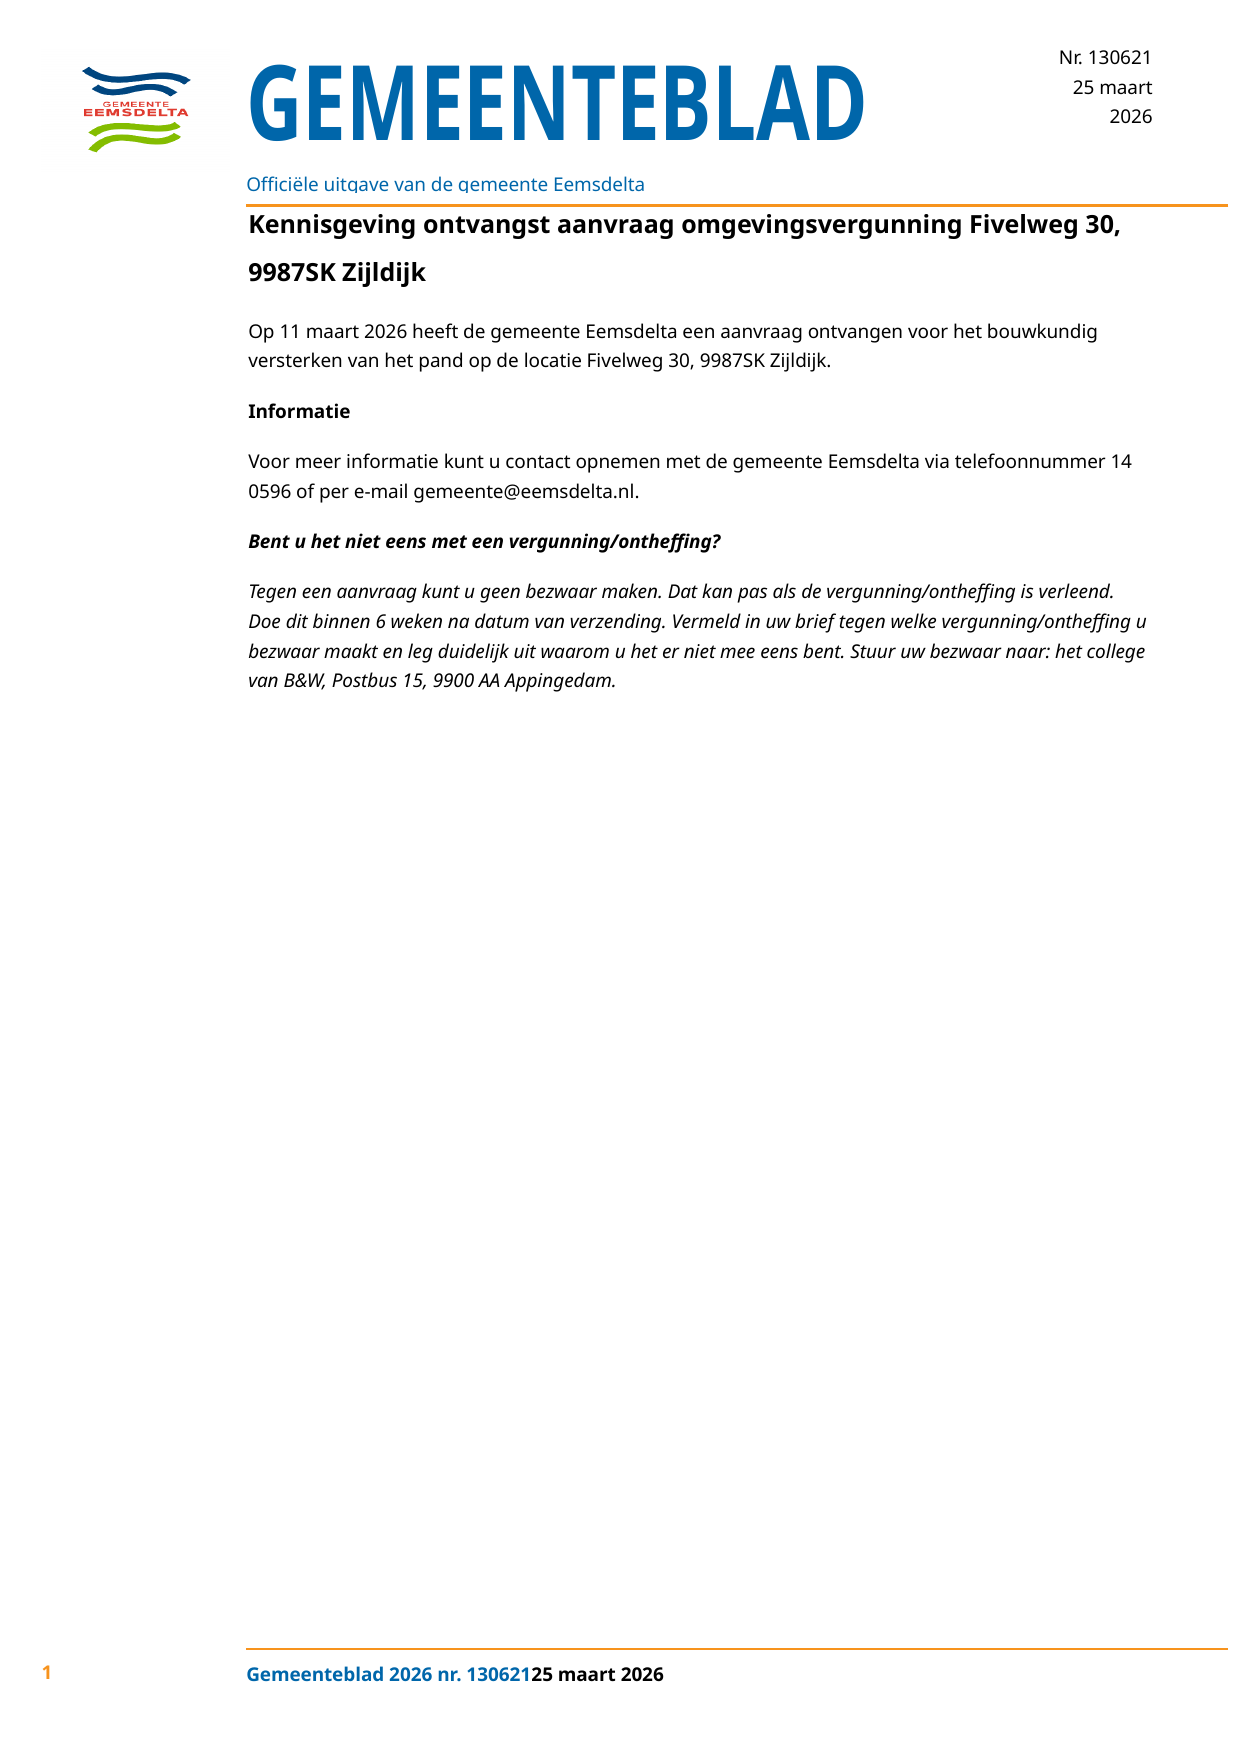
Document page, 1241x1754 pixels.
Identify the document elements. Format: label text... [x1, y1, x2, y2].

text Op 11 maart 2026 heeft de gemeente Eemsdelta een aanvraag ontvangen voor het bouwkundig versterken van het pand op de locatie Fivelweg 30, 9987SK Zijldijk. [248, 318, 1152, 373]
text Tegen een aanvraag kunt u geen bezwaar maken. Dat kan pas als de vergunning/ontheffing is verleend. Doe dit binnen 6 weken na datum van verzending. Vermeld in uw brief tegen welke vergunning/ontheffing u bezwaar maakt en leg duidelijk uit waarom u het er niet mee eens bent. Stuur uw bezwaar naar: het college van B&W, Postbus 15, 9900 AA Appingedam. [248, 579, 1152, 693]
picture [41, 47, 231, 172]
text Voor meer informatie kunt u contact opnemen met de gemeente Eemsdelta via telefoonnummer 14 0596 of per e-mail gemeente@eemsdelta.nl. [248, 448, 1152, 504]
text Bent u het niet eens met een vergunning/ontheffing? [248, 528, 1152, 554]
text Kennisgeving ontvangst aanvraag omgevingsvergunning Fivelweg 30, 9987SK Zijldijk [248, 207, 1152, 288]
text Informatie [248, 398, 1152, 424]
